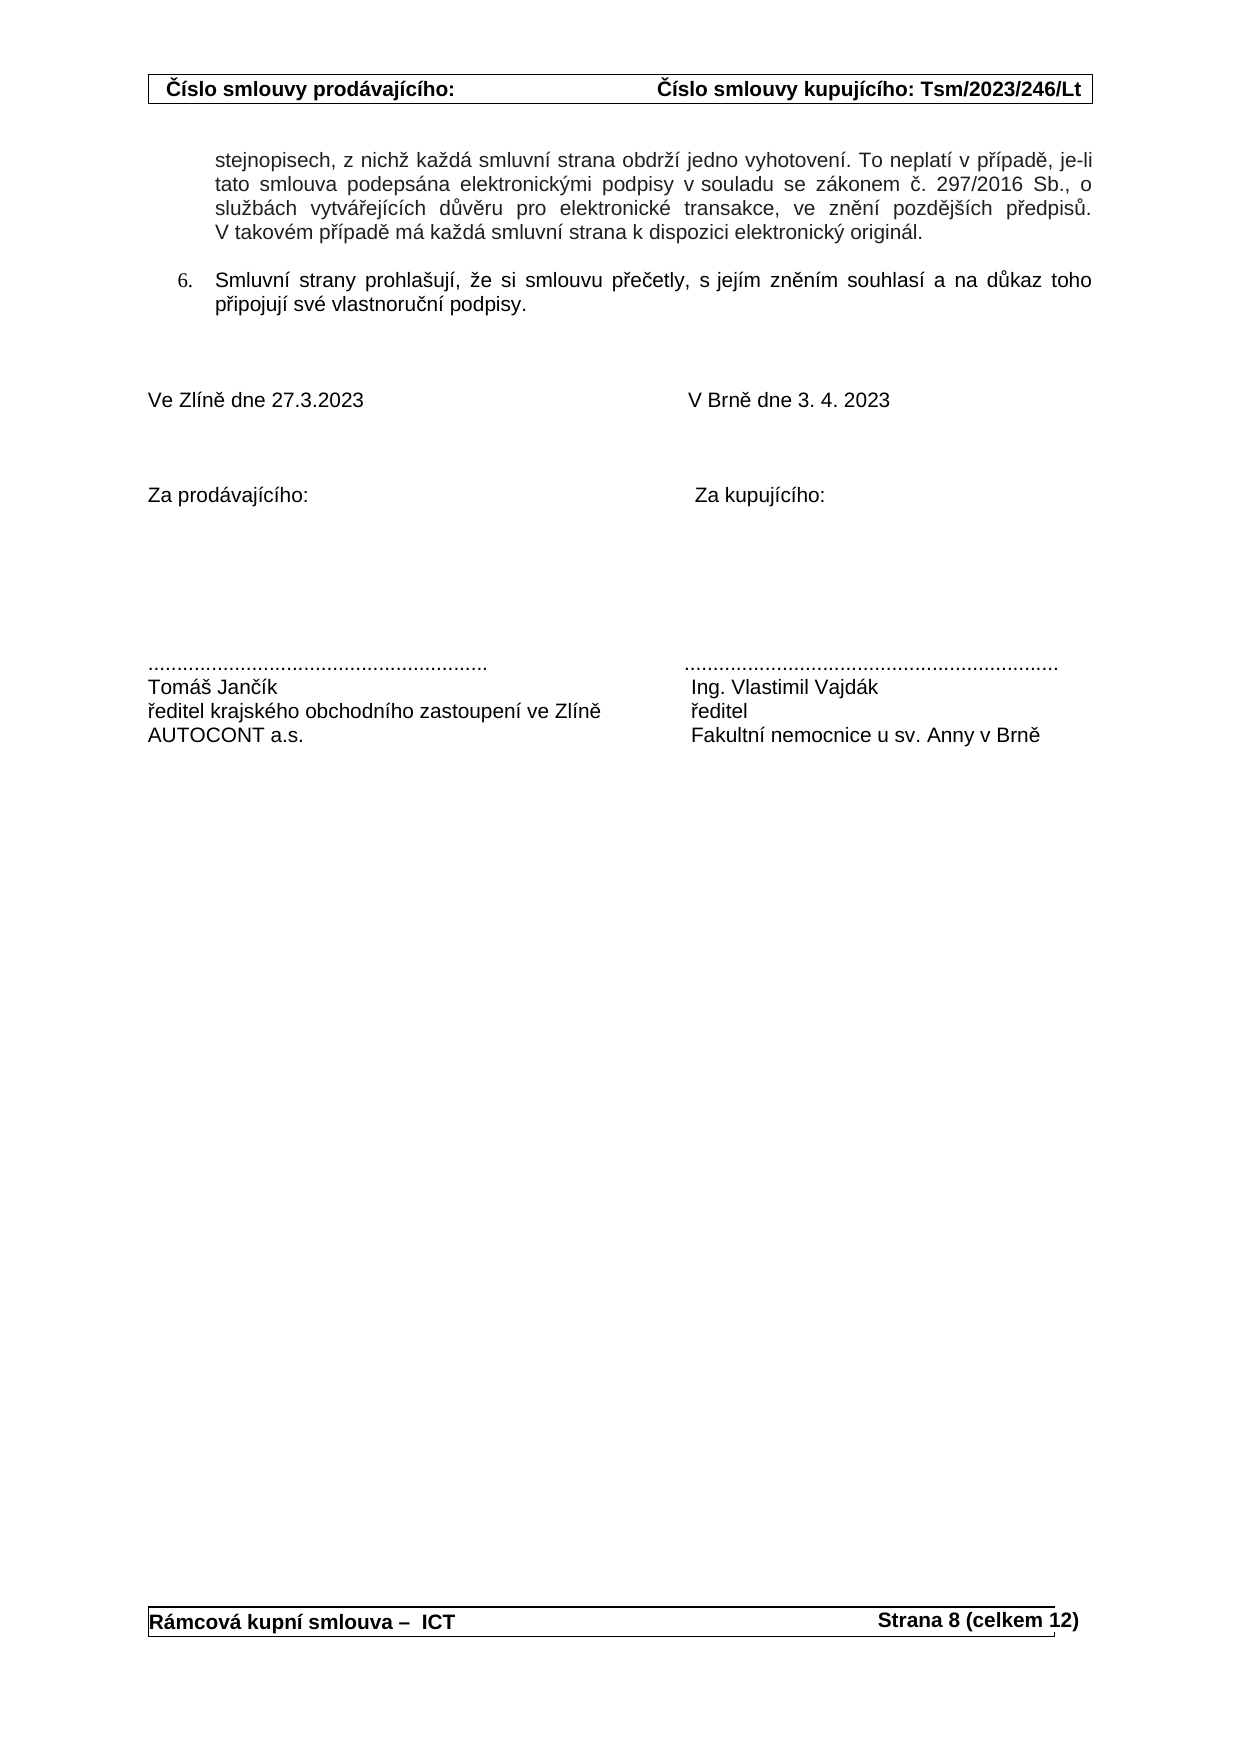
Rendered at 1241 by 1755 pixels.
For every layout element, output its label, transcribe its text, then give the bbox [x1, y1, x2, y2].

text Za prodávajícího: Za kupujícího: [148, 483, 1093, 507]
text AUTOCONT a.s. Fakultní nemocnice u sv. Anny v Brně [148, 723, 1093, 747]
text ........................................................... ................................................................. [148, 651, 1093, 675]
list stejnopisech, z nichž každá smluvní strana obdrží jedno vyhotovení. To neplatí v případě, je-li tato smlouva podepsána elektronickými podpisy v souladu se zákonem č. 297/2016 Sb., o službách vytvářejících důvěru pro elektronické transakce, ve znění pozdějších předpisů. V takovém případě má každá smluvní strana k dispozici elektronický originál. [177, 148, 1093, 243]
text ředitel krajského obchodního zastoupení ve Zlíně ředitel [148, 699, 1093, 723]
text Tomáš Jančík Ing. Vlastimil Vajdák [148, 675, 1093, 699]
list Smluvní strany prohlašují, že si smlouvu přečetly, s jejím zněním souhlasí a na důkaz toho připojují své vlastnoruční podpisy. [177, 267, 1093, 316]
text Ve Zlíně dne 27.3.2023 V Brně dne 3. 4. 2023 [148, 387, 1093, 411]
